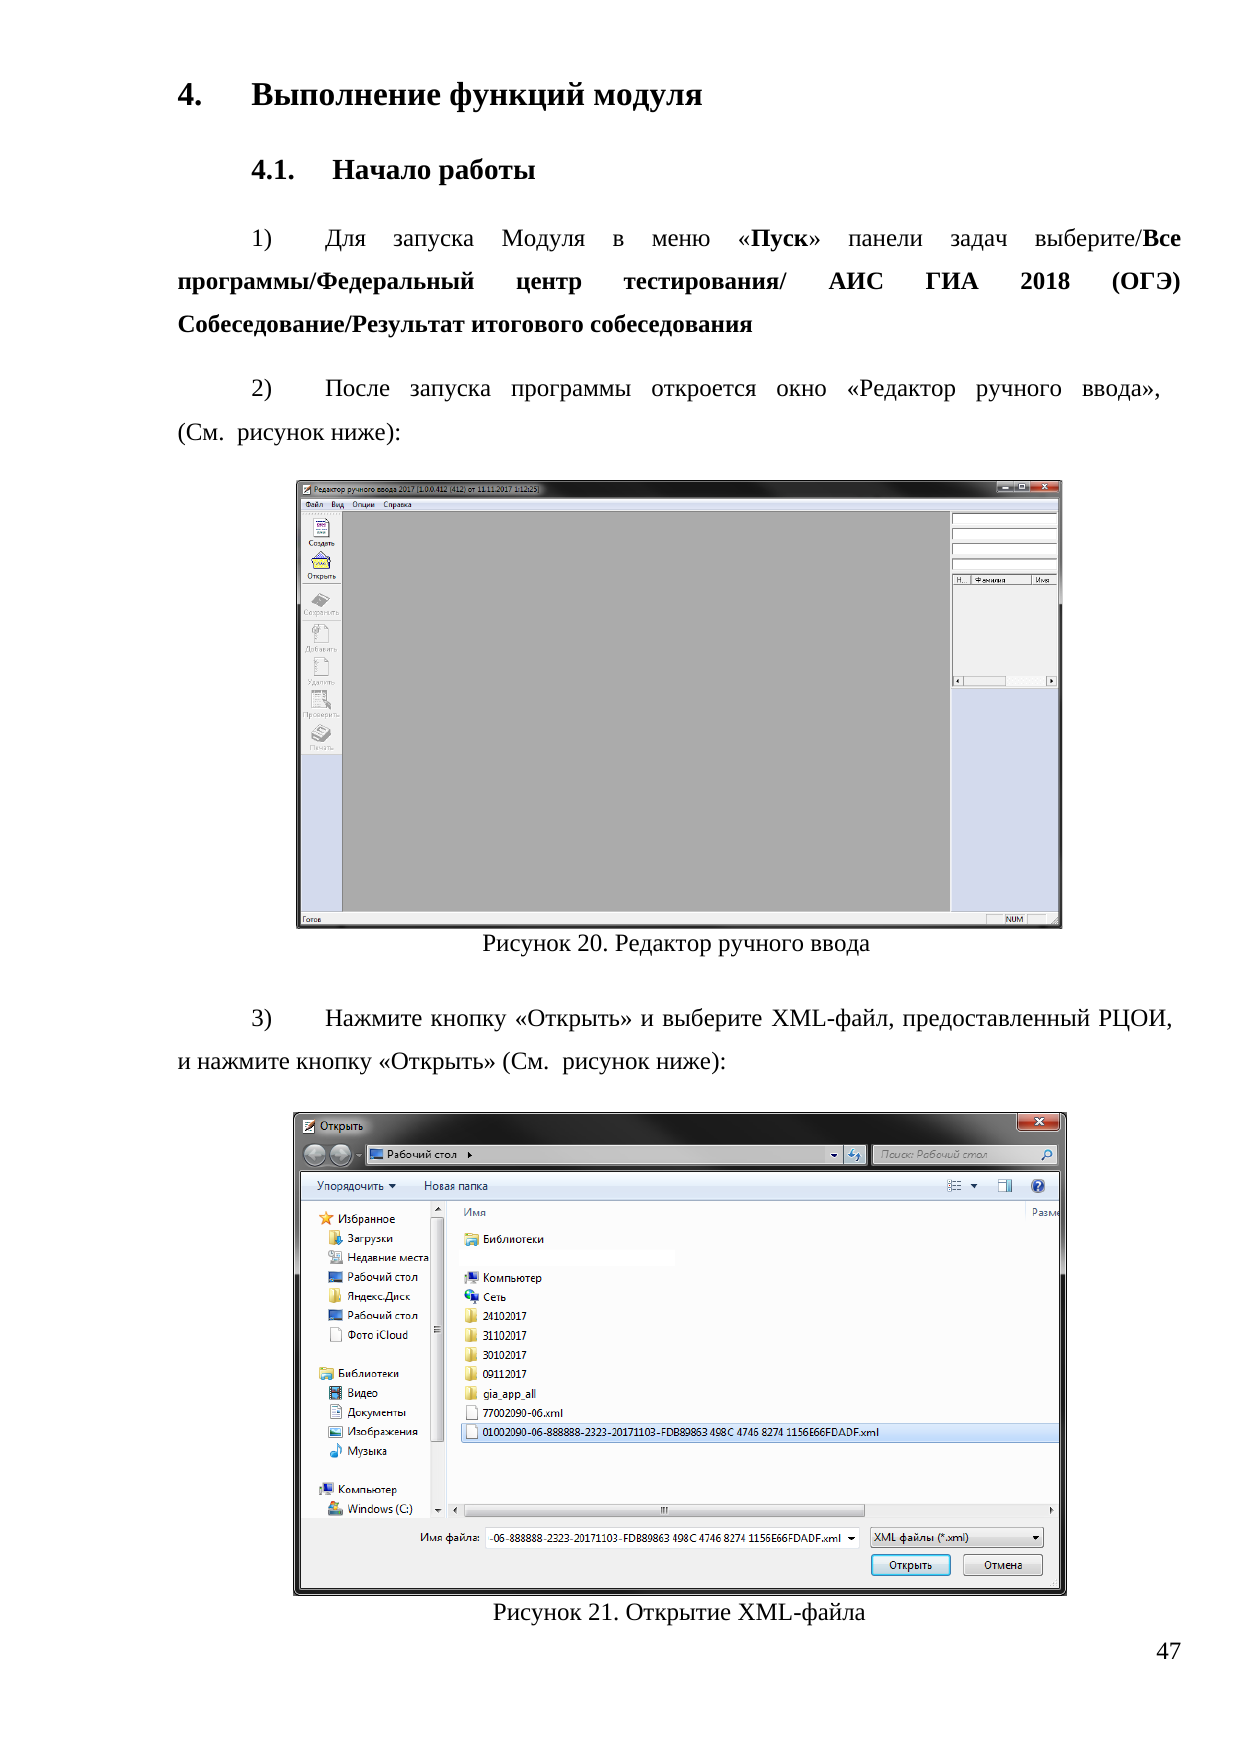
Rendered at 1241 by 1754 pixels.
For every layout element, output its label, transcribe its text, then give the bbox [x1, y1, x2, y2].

list Для запуска Модуля в меню «Пуск» панели задач выберите/Все программы/Федеральный центр тестирования/ АИС ГИА 2018 (ОГЭ) Собеседование/Результат итогового собеседования [177, 223, 1181, 338]
text Рисунок 20. Редактор ручного ввода [177, 928, 1181, 957]
list Нажмите кнопку «Открыть» и выберите XML-файл, предоставленный РЦОИ, и нажмите кнопку «Открыть» (См. рисунок ниже): [177, 1003, 1181, 1075]
list Выполнение функций модуля [177, 74, 1181, 112]
text Рисунок 21. Открытие XML-файла [177, 1597, 1181, 1626]
list После запуска программы откроется окно «Редактор ручного ввода», (См. рисунок ниже): [177, 373, 1181, 445]
list Начало работы [177, 152, 1181, 186]
